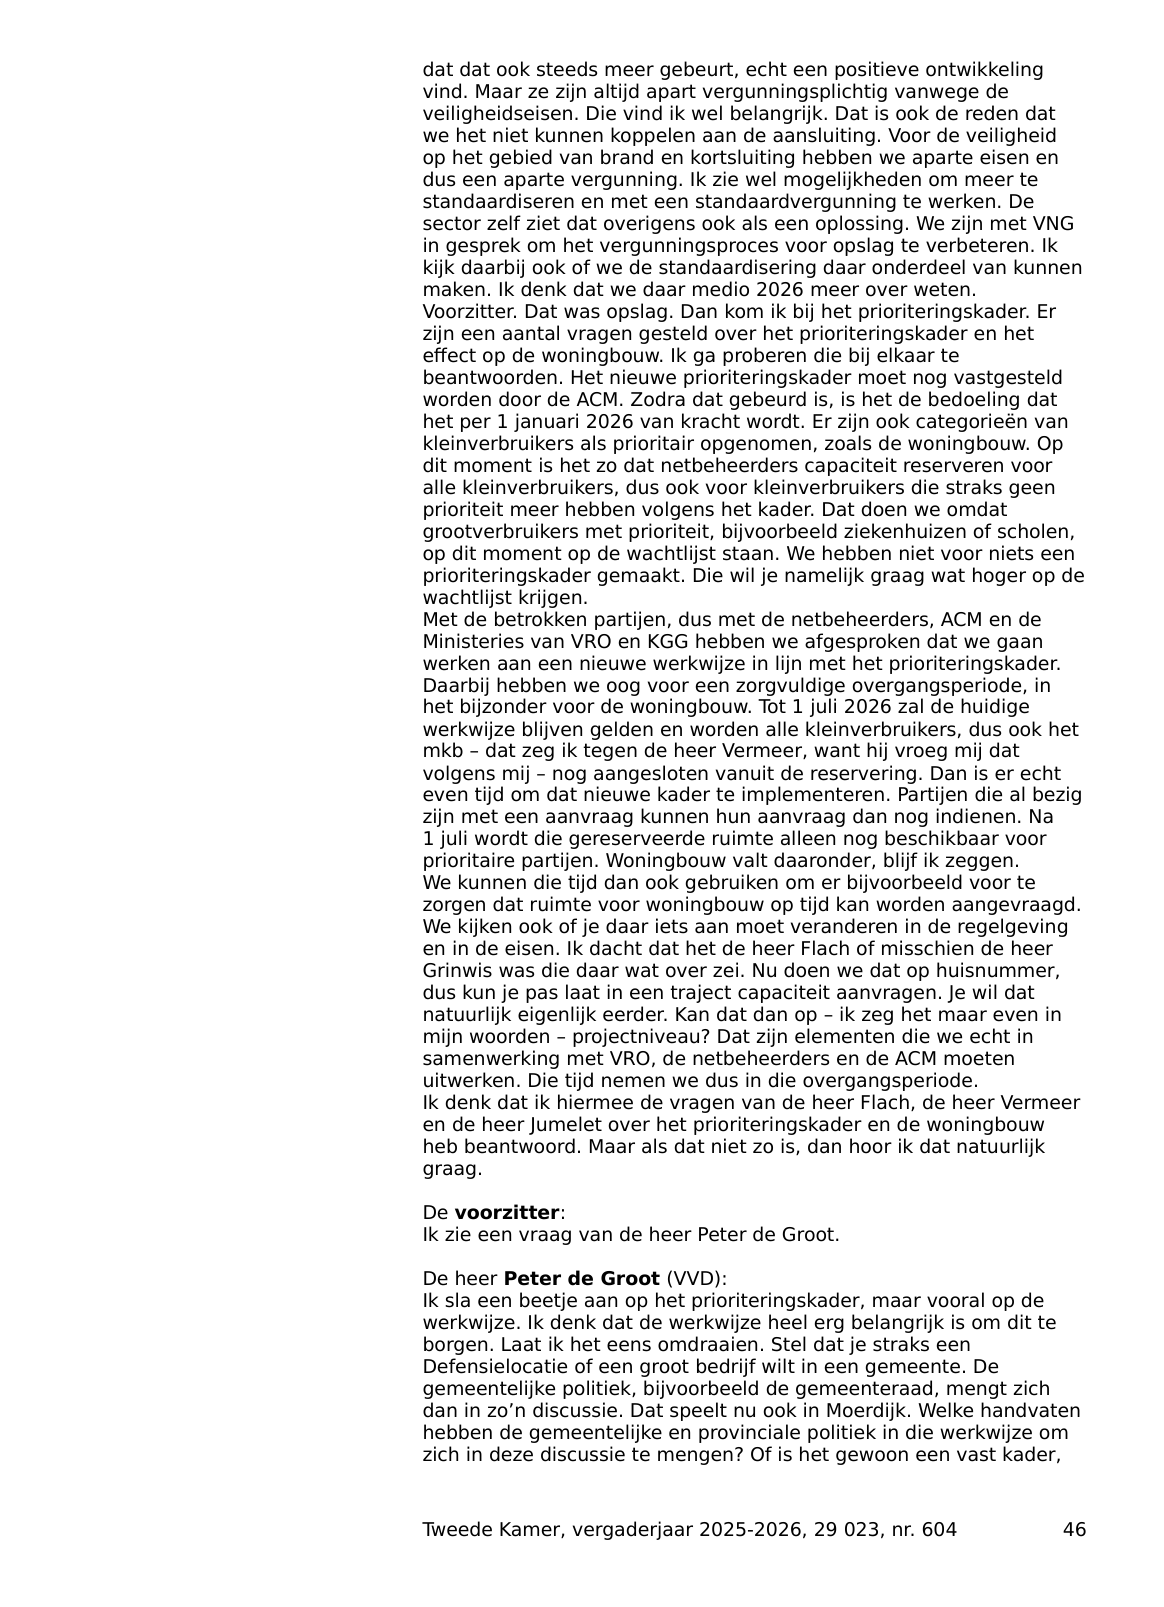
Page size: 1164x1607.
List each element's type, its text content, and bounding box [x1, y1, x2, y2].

text Ik zie een vraag van de heer Peter de Groot. [422, 1224, 1087, 1246]
text dat dat ook steeds meer gebeurt, echt een positieve ontwikkeling vind. Maar ze zijn altijd apart vergunningsplichtig vanwege de veiligheidseisen. Die vind ik wel belangrijk. Dat is ook de reden dat we het niet kunnen koppelen aan de aansluiting. Voor de veiligheid op het gebied van brand en kortsluiting hebben we aparte eisen en dus een aparte vergunning. Ik zie wel mogelijkheden om meer te standaardiseren en met een standaardvergunning te werken. De sector zelf ziet dat overigens ook als een oplossing. We zijn met VNG in gesprek om het vergunningsproces voor opslag te verbeteren. Ik kijk daarbij ook of we de standaardisering daar onderdeel van kunnen maken. Ik denk dat we daar medio 2026 meer over weten. [422, 59, 1087, 301]
text De voorzitter: [422, 1202, 1087, 1224]
text Met de betrokken partijen, dus met de netbeheerders, ACM en de Ministeries van VRO en KGG hebben we afgesproken dat we gaan werken aan een nieuwe werkwijze in lijn met het prioriteringskader. Daarbij hebben we oog voor een zorgvuldige overgangsperiode, in het bijzonder voor de woningbouw. Tot 1 juli 2026 zal de huidige werkwijze blijven gelden en worden alle kleinverbruikers, dus ook het mkb – dat zeg ik tegen de heer Vermeer, want hij vroeg mij dat volgens mij – nog aangesloten vanuit de reservering. Dan is er echt even tijd om dat nieuwe kader te implementeren. Partijen die al bezig zijn met een aanvraag kunnen hun aanvraag dan nog indienen. Na 1 juli wordt die gereserveerde ruimte alleen nog beschikbaar voor prioritaire partijen. Woningbouw valt daaronder, blijf ik zeggen. [422, 608, 1087, 872]
text De heer Peter de Groot (VVD): [422, 1268, 1087, 1290]
text Ik sla een beetje aan op het prioriteringskader, maar vooral op de werkwijze. Ik denk dat de werkwijze heel erg belangrijk is om dit te borgen. Laat ik het eens omdraaien. Stel dat je straks een Defensielocatie of een groot bedrijf wilt in een gemeente. De gemeentelijke politiek, bijvoorbeeld de gemeenteraad, mengt zich dan in zo’n discussie. Dat speelt nu ook in Moerdijk. Welke handvaten hebben de gemeentelijke en provinciale politiek in die werkwijze om zich in deze discussie te mengen? Of is het gewoon een vast kader, [422, 1290, 1087, 1466]
text Ik denk dat ik hiermee de vragen van de heer Flach, de heer Vermeer en de heer Jumelet over het prioriteringskader en de woningbouw heb beantwoord. Maar als dat niet zo is, dan hoor ik dat natuurlijk graag. [422, 1092, 1087, 1180]
text Voorzitter. Dat was opslag. Dan kom ik bij het prioriteringskader. Er zijn een aantal vragen gesteld over het prioriteringskader en het effect op de woningbouw. Ik ga proberen die bij elkaar te beantwoorden. Het nieuwe prioriteringskader moet nog vastgesteld worden door de ACM. Zodra dat gebeurd is, is het de bedoeling dat het per 1 januari 2026 van kracht wordt. Er zijn ook categorieën van kleinverbruikers als prioritair opgenomen, zoals de woningbouw. Op dit moment is het zo dat netbeheerders capaciteit reserveren voor alle kleinverbruikers, dus ook voor kleinverbruikers die straks geen prioriteit meer hebben volgens het kader. Dat doen we omdat grootverbruikers met prioriteit, bijvoorbeeld ziekenhuizen of scholen, op dit moment op de wachtlijst staan. We hebben niet voor niets een prioriteringskader gemaakt. Die wil je namelijk graag wat hoger op de wachtlijst krijgen. [422, 301, 1087, 608]
text We kunnen die tijd dan ook gebruiken om er bijvoorbeeld voor te zorgen dat ruimte voor woningbouw op tijd kan worden aangevraagd. We kijken ook of je daar iets aan moet veranderen in de regelgeving en in de eisen. Ik dacht dat het de heer Flach of misschien de heer Grinwis was die daar wat over zei. Nu doen we dat op huisnummer, dus kun je pas laat in een traject capaciteit aanvragen. Je wil dat natuurlijk eigenlijk eerder. Kan dat dan op – ik zeg het maar even in mijn woorden – projectniveau? Dat zijn elementen die we echt in samenwerking met VRO, de netbeheerders en de ACM moeten uitwerken. Die tijd nemen we dus in die overgangsperiode. [422, 872, 1087, 1092]
